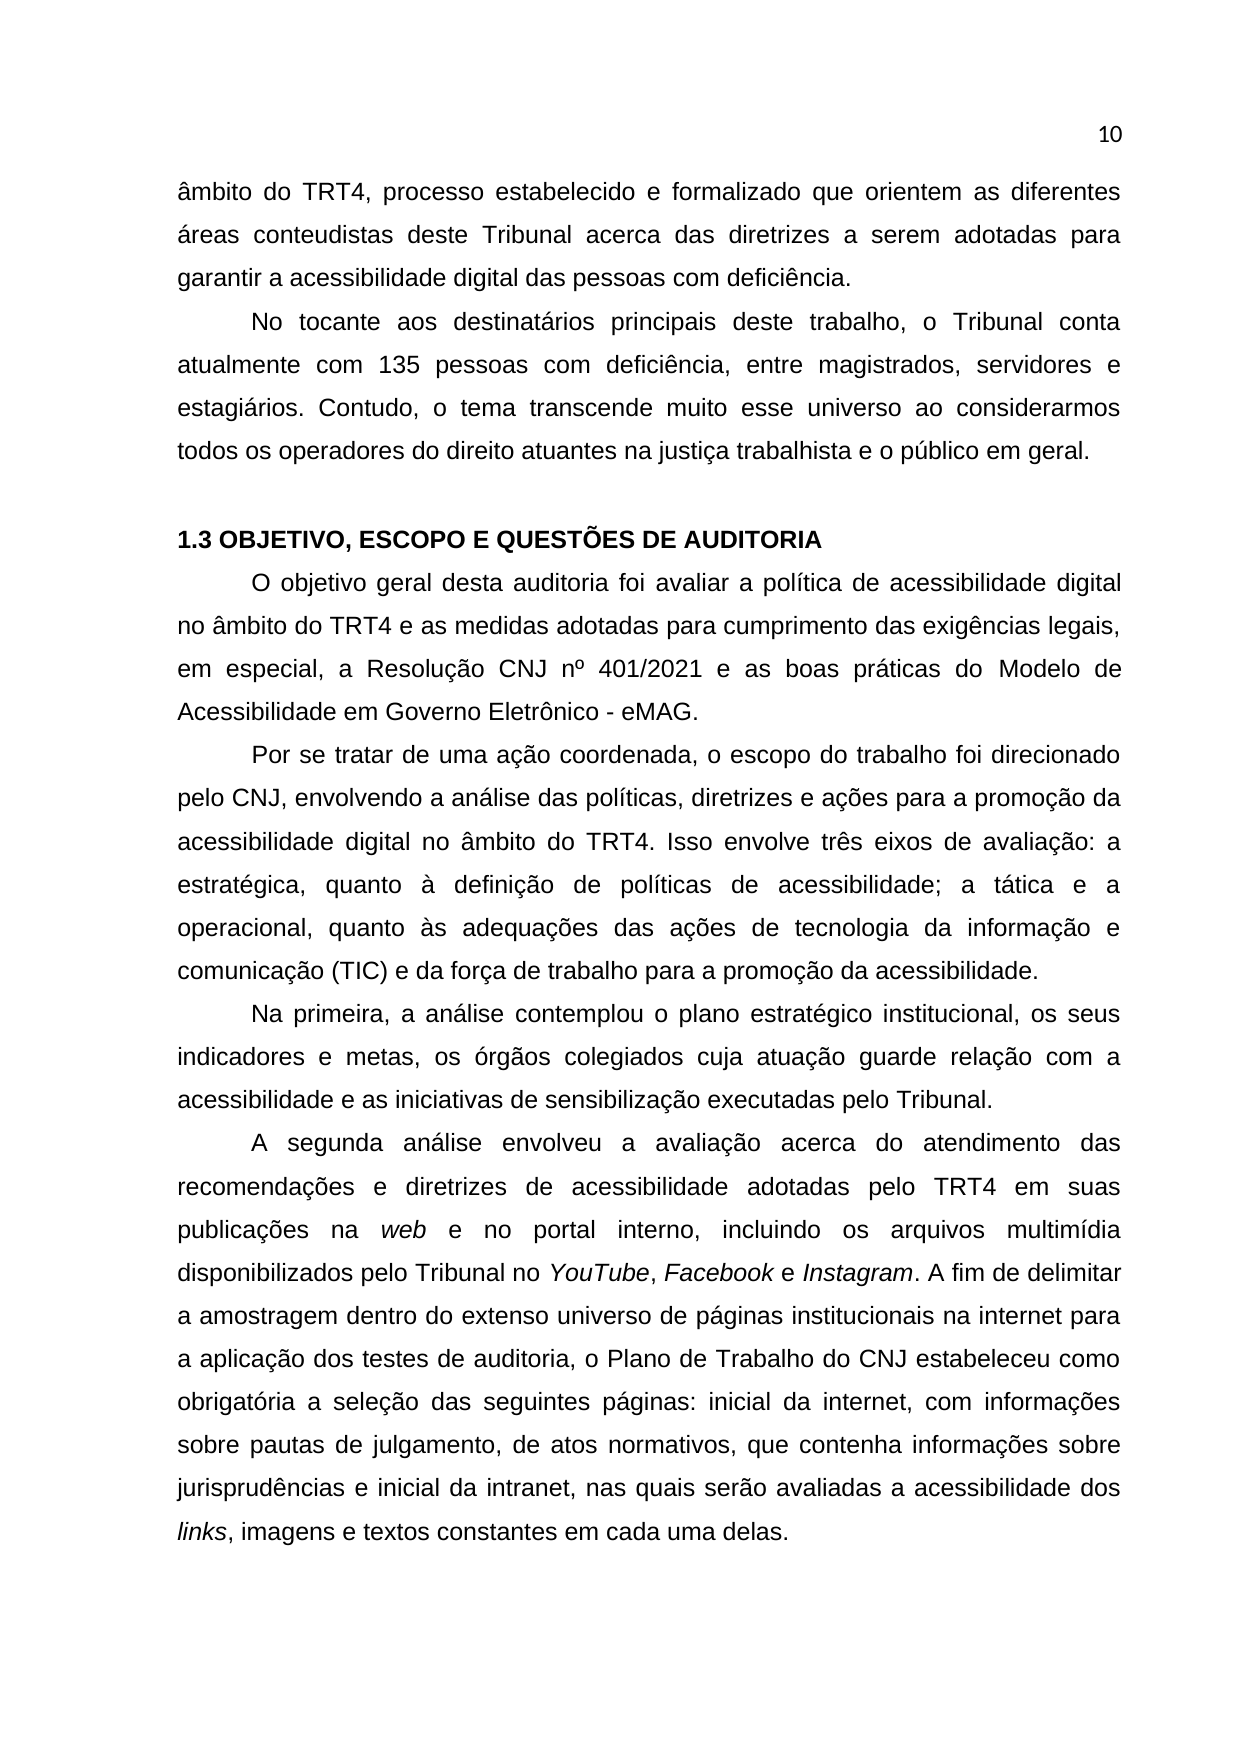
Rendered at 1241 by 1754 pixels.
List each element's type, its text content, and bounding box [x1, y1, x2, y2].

text O objetivo geral desta auditoria foi avaliar a política de acessibilidade digital no âmbito do TRT4 e as medidas adotadas para cumprimento das exigências legais, em especial, a Resolução CNJ nº 401/2021 e as boas práticas do Modelo de Acessibilidade em Governo Eletrônico - eMAG. [177, 568, 1122, 726]
text Na primeira, a análise contemplou o plano estratégico institucional, os seus indicadores e metas, os órgãos colegiados cuja atuação guarde relação com a acessibilidade e as iniciativas de sensibilização executadas pelo Tribunal. [177, 999, 1122, 1114]
text âmbito do TRT4, processo estabelecido e formalizado que orientem as diferentes áreas conteudistas deste Tribunal acerca das diretrizes a serem adotadas para garantir a acessibilidade digital das pessoas com deficiência. [177, 177, 1122, 292]
text A segunda análise envolveu a avaliação acerca do atendimento das recomendações e diretrizes de acessibilidade adotadas pelo TRT4 em suas publicações na web e no portal interno, incluindo os arquivos multimídia disponibilizados pelo Tribunal no YouTube, Facebook e Instagram. A fim de delimitar a amostragem dentro do extenso universo de páginas institucionais na internet para a aplicação dos testes de auditoria, o Plano de Trabalho do CNJ estabeleceu como obrigatória a seleção das seguintes páginas: inicial da internet, com informações sobre pautas de julgamento, de atos normativos, que contenha informações sobre jurisprudências e inicial da intranet, nas quais serão avaliadas a acessibilidade dos links, imagens e textos constantes em cada uma delas. [177, 1128, 1122, 1545]
text No tocante aos destinatários principais deste trabalho, o Tribunal conta atualmente com 135 pessoas com deficiência, entre magistrados, servidores e estagiários. Contudo, o tema transcende muito esse universo ao considerarmos todos os operadores do direito atuantes na justiça trabalhista e o público em geral. [177, 306, 1122, 464]
text Por se tratar de uma ação coordenada, o escopo do trabalho foi direcionado pelo CNJ, envolvendo a análise das políticas, diretrizes e ações para a promoção da acessibilidade digital no âmbito do TRT4. Isso envolve três eixos de avaliação: a estratégica, quanto à definição de políticas de acessibilidade; a tática e a operacional, quanto às adequações das ações de tecnologia da informação e comunicação (TIC) e da força de trabalho para a promoção da acessibilidade. [177, 740, 1122, 985]
subtitle 1.3 OBJETIVO, ESCOPO E QUESTÕES DE AUDITORIA [177, 525, 1122, 553]
